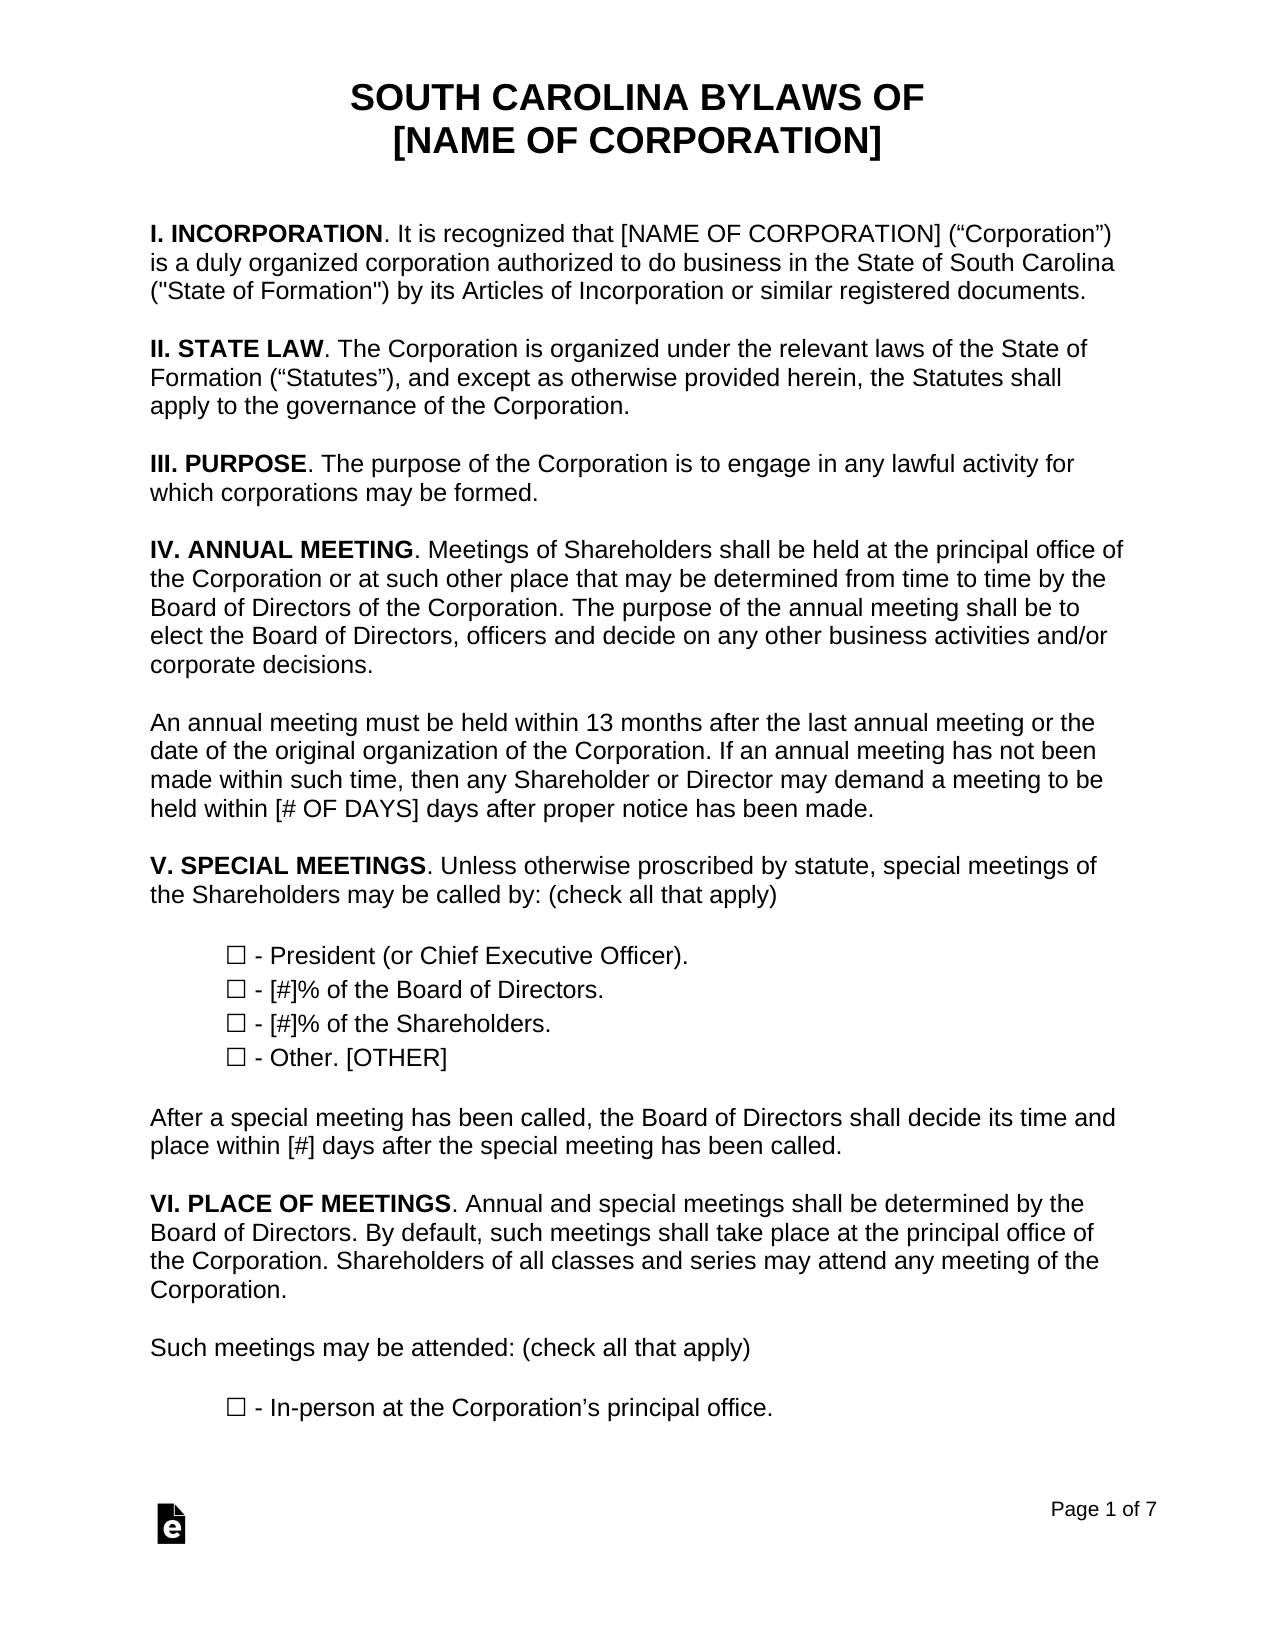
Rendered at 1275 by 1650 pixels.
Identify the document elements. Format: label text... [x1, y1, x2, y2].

text VI. PLACE OF MEETINGS. Annual and special meetings shall be determined by the Board of Directors. By default, such meetings shall take place at the principal office of the Corporation. Shareholders of all classes and series may attend any meeting of the Corporation. [150, 1189, 1125, 1304]
text V. SPECIAL MEETINGS. Unless otherwise proscribed by statute, special meetings of the Shareholders may be called by: (check all that apply) [150, 851, 1125, 909]
text IV. ANNUAL MEETING. Meetings of Shareholders shall be held at the principal office of the Corporation or at such other place that may be determined from time to time by the Board of Directors of the Corporation. The purpose of the annual meeting shall be to elect the Board of Directors, officers and decide on any other business activities and/or corporate decisions. [150, 535, 1125, 679]
text ☐ - [#]% of the Shareholders. [225, 1006, 1125, 1040]
text Such meetings may be attended: (check all that apply) [150, 1332, 1125, 1361]
text SOUTH CAROLINA BYLAWS OF [150, 75, 1125, 118]
text An annual meeting must be held within 13 months after the last annual meeting or the date of the original organization of the Corporation. If an annual meeting has not been made within such time, then any Shareholder or Director may demand a meeting to be held within [# OF DAYS] days after proper notice has been made. [150, 707, 1125, 822]
text [NAME OF CORPORATION] [150, 118, 1125, 161]
text ☐ - President (or Chief Executive Officer). [225, 937, 1125, 972]
text ☐ - In-person at the Corporation’s principal office. [225, 1390, 1125, 1424]
text ☐ - [#]% of the Board of Directors. [225, 972, 1125, 1006]
text After a special meeting has been called, the Board of Directors shall decide its time and place within [#] days after the special meeting has been called. [150, 1102, 1125, 1160]
text ☐ - Other. [OTHER] [225, 1040, 1125, 1074]
text II. STATE LAW. The Corporation is organized under the relevant laws of the State of Formation (“Statutes”), and except as otherwise provided herein, the Statutes shall apply to the governance of the Corporation. [150, 334, 1125, 420]
text III. PURPOSE. The purpose of the Corporation is to engage in any lawful activity for which corporations may be formed. [150, 449, 1125, 506]
text I. INCORPORATION. It is recognized that [NAME OF CORPORATION] (“Corporation”) is a duly organized corporation authorized to do business in the State of South Carolina ("State of Formation") by its Articles of Incorporation or similar registered documents. [150, 219, 1125, 305]
